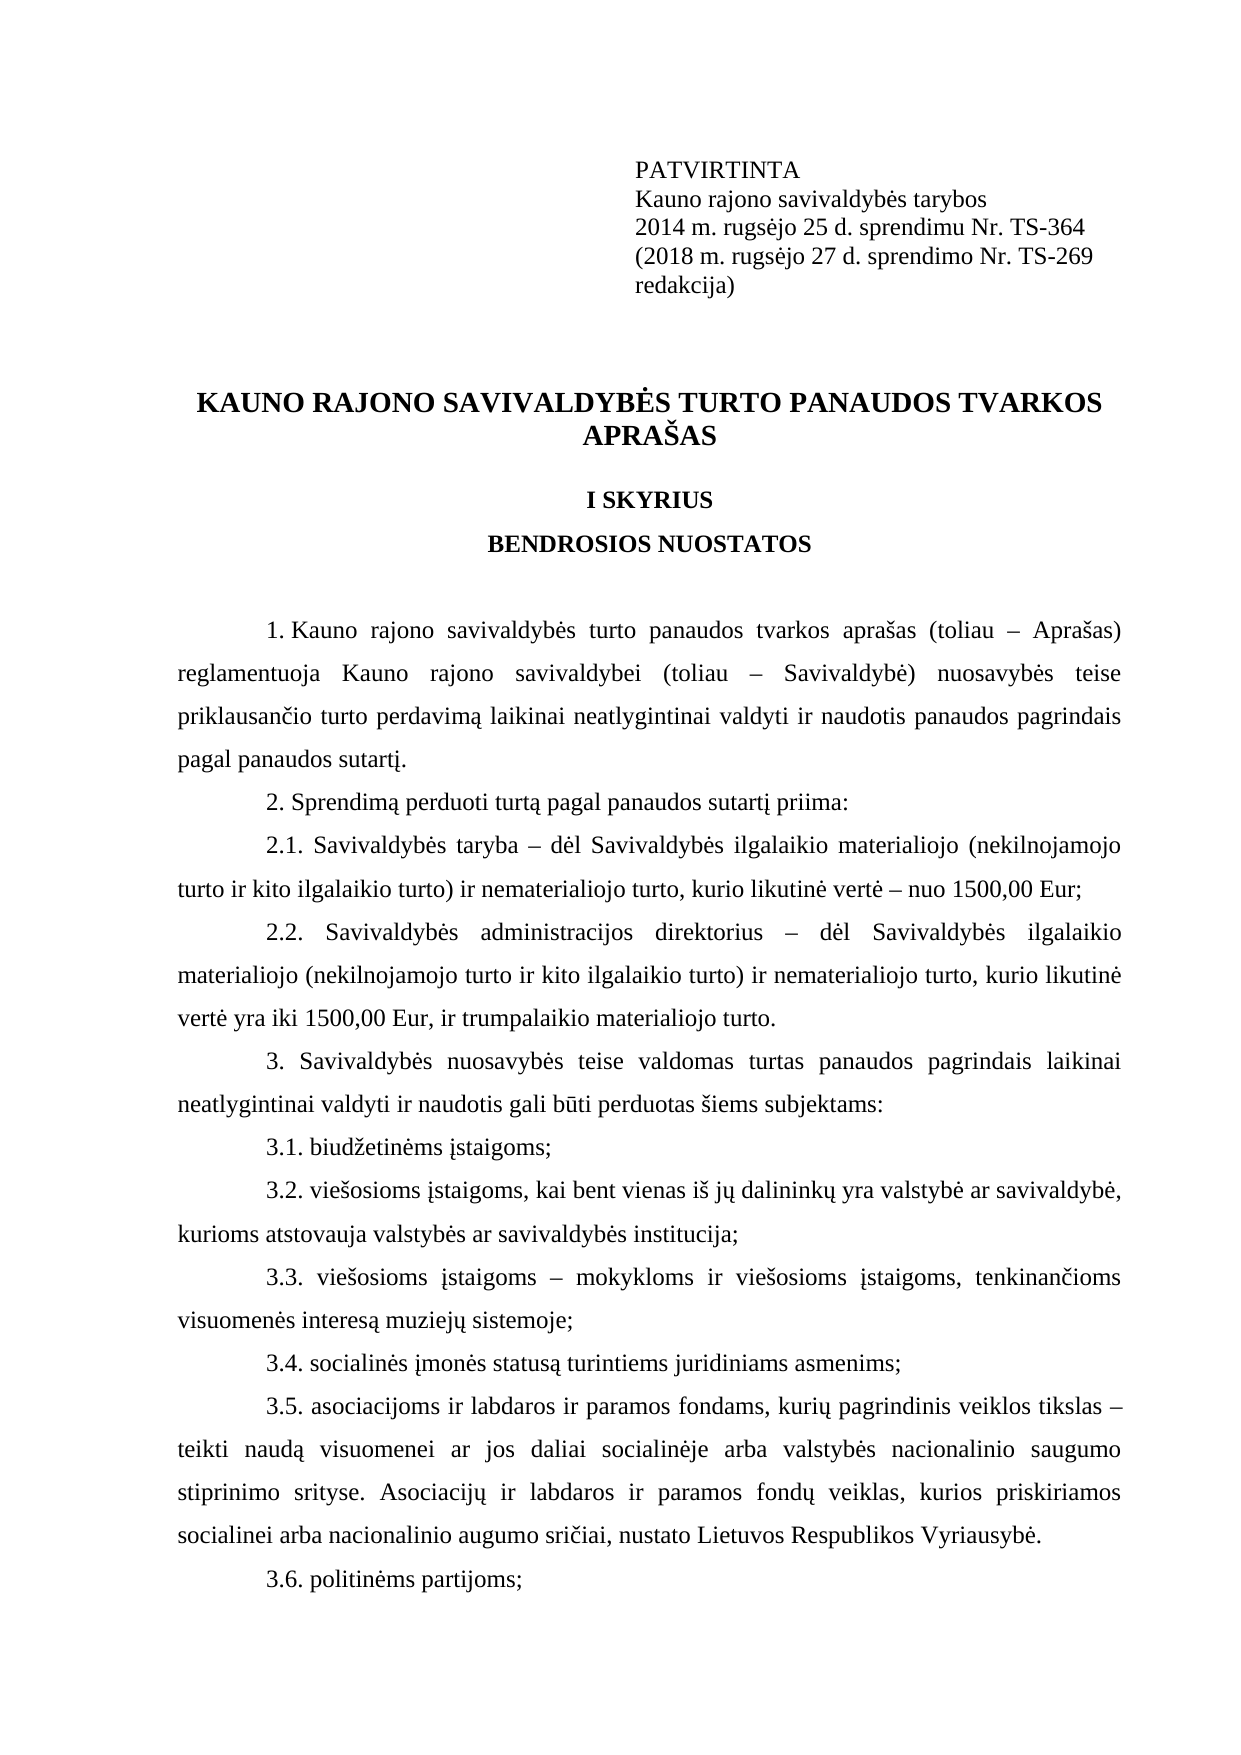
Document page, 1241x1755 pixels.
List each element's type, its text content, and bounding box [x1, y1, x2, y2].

text 2.1. Savivaldybės taryba – dėl Savivaldybės ilgalaikio materialiojo (nekilnojamojo turto ir kito ilgalaikio turto) ir nematerialiojo turto, kurio likutinė vertė – nuo 1500,00 Eur; [177, 831, 1122, 902]
text 2. Sprendimą perduoti turtą pagal panaudos sutartį priima: [177, 787, 1122, 816]
text Kauno rajono savivaldybės tarybos [177, 184, 1122, 212]
text 3. Savivaldybės nuosavybės teise valdomas turtas panaudos pagrindais laikinai neatlygintinai valdyti ir naudotis gali būti perduotas šiems subjektams: [177, 1046, 1122, 1118]
text (2018 m. rugsėjo 27 d. sprendimo Nr. TS-269 [177, 241, 1122, 270]
text 3.6. politinėms partijoms; [177, 1564, 1122, 1592]
text 1. Kauno rajono savivaldybės turto panaudos tvarkos aprašas (toliau – Aprašas) reglamentuoja Kauno rajono savivaldybei (toliau – Savivaldybė) nuosavybės teise priklausančio turto perdavimą laikinai neatlygintinai valdyti ir naudotis panaudos pagrindais pagal panaudos sutartį. [177, 615, 1122, 773]
text 3.1. biudžetinėms įstaigoms; [177, 1132, 1122, 1161]
text redakcija) [177, 270, 1122, 299]
text 3.2. viešosioms įstaigoms, kai bent vienas iš jų dalininkų yra valstybė ar savivaldybė, kurioms atstovauja valstybės ar savivaldybės institucija; [177, 1176, 1122, 1247]
text 2014 m. rugsėjo 25 d. sprendimu Nr. TS-364 [177, 212, 1122, 241]
text 2.2. Savivaldybės administracijos direktorius – dėl Savivaldybės ilgalaikio materialiojo (nekilnojamojo turto ir kito ilgalaikio turto) ir nematerialiojo turto, kurio likutinė vertė yra iki 1500,00 Eur, ir trumpalaikio materialiojo turto. [177, 917, 1122, 1032]
text 3.5. asociacijoms ir labdaros ir paramos fondams, kurių pagrindinis veiklos tikslas – teikti naudą visuomenei ar jos daliai socialinėje arba valstybės nacionalinio saugumo stiprinimo srityse. Asociacijų ir labdaros ir paramos fondų veiklas, kurios priskiriamos socialinei arba nacionalinio augumo sričiai, nustato Lietuvos Respublikos Vyriausybė. [177, 1391, 1122, 1549]
text KAUNO RAJONO SAVIVALDYBĖS TURTO PANAUDOS TVARKOS APRAŠAS [177, 385, 1122, 452]
text I SKYRIUS [177, 486, 1122, 514]
text BENDROSIOS NUOSTATOS [177, 529, 1122, 557]
text 3.3. viešosioms įstaigoms – mokykloms ir viešosioms įstaigoms, tenkinančioms visuomenės interesą muziejų sistemoje; [177, 1262, 1122, 1334]
text PATVIRTINTA [177, 155, 1122, 184]
text 3.4. socialinės įmonės statusą turintiems juridiniams asmenims; [177, 1348, 1122, 1377]
